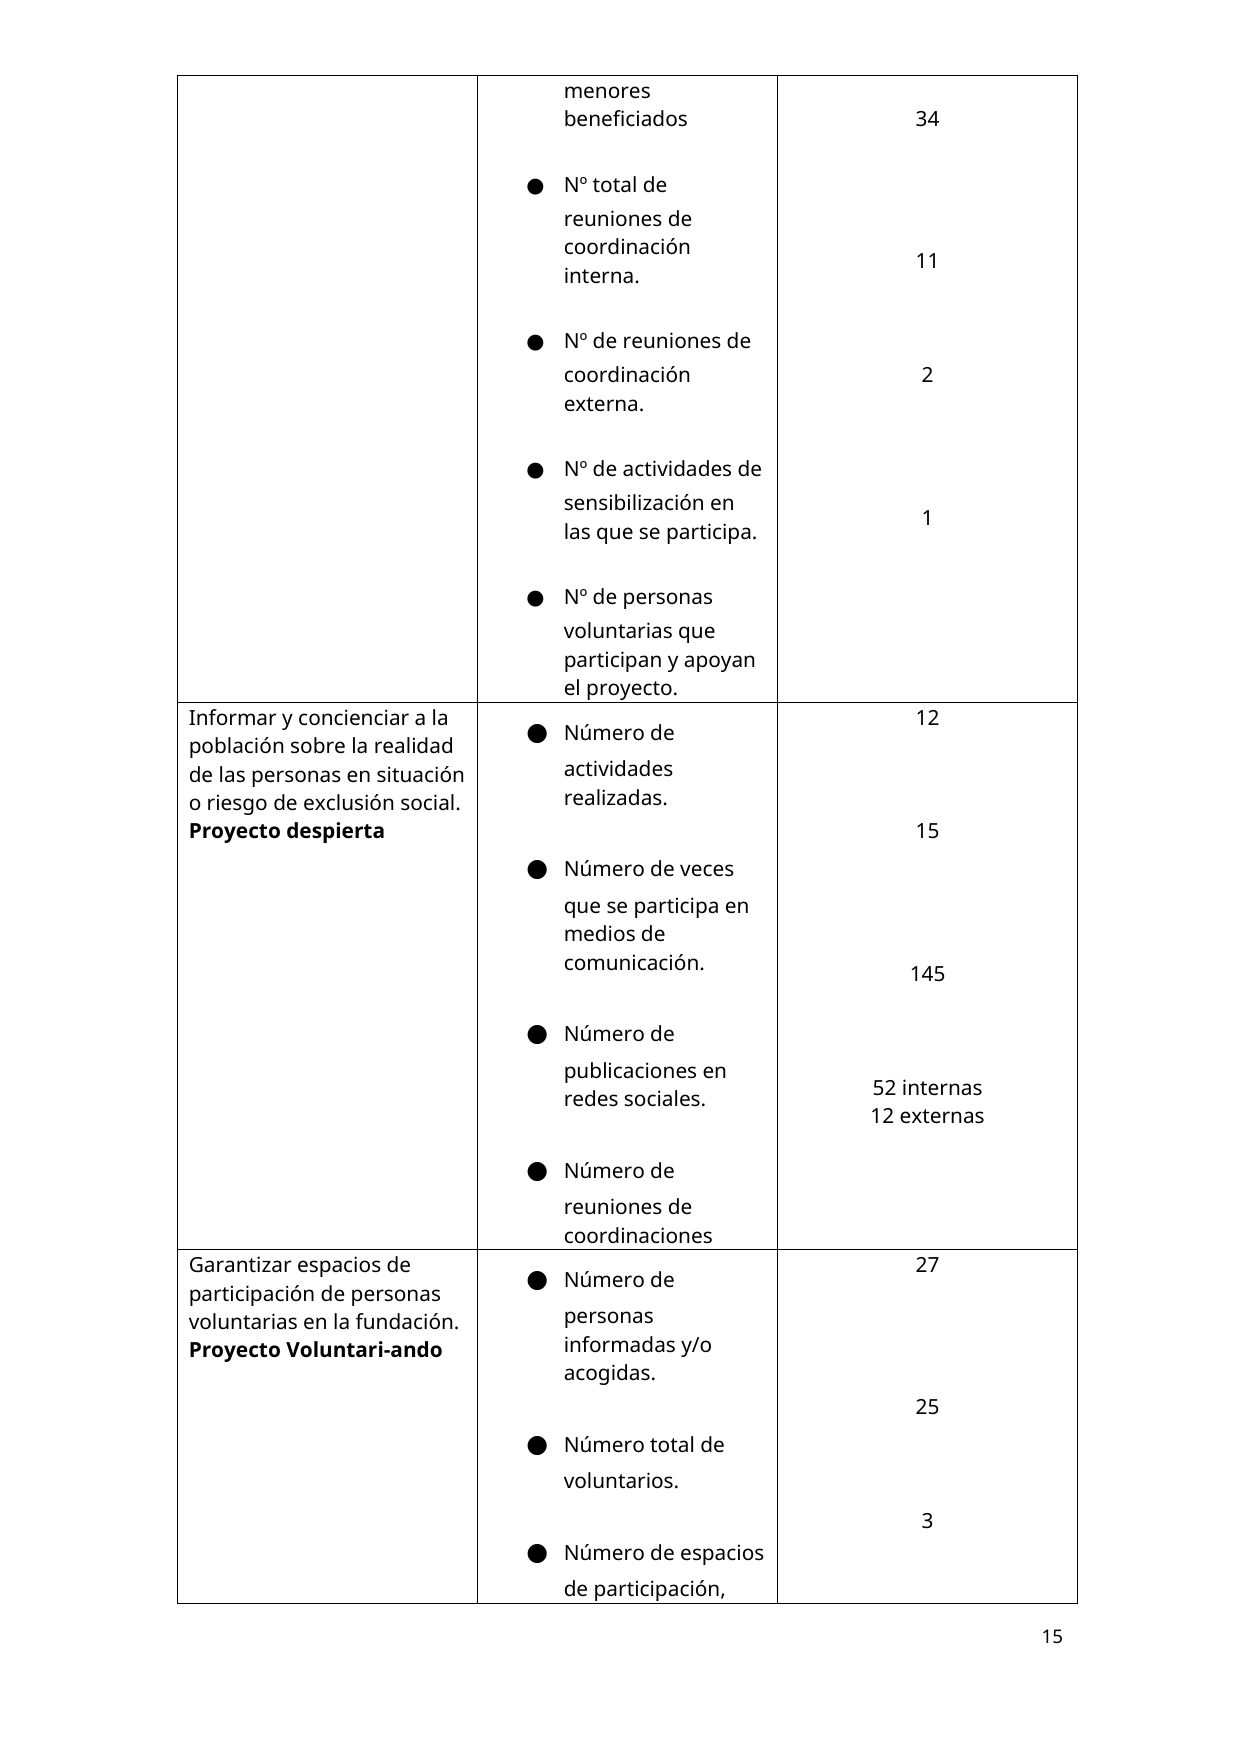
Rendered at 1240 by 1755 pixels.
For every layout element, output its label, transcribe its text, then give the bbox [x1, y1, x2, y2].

table_cell Número de actividades realizadas. Número de veces que se participa en medios de comunicación. Número de publicaciones en redes sociales. Número de reuniones de coordinaciones [478, 703, 777, 1249]
table_cell Informar y concienciar a la población sobre la realidad de las personas en situación o riesgo de exclusión social. Proyecto despierta [178, 703, 477, 1249]
table_cell [178, 76, 477, 702]
table_cell 27 25 3 [778, 1250, 1077, 1603]
table_cell Garantizar espacios de participación de personas voluntarias en la fundación. Proyecto Voluntari-ando [178, 1250, 477, 1603]
table_cell Número de personas informadas y/o acogidas. Número total de voluntarios. Número de espacios de participación, [478, 1250, 777, 1603]
table_cell 34 11 2 1 [778, 76, 1077, 702]
table_cell 12 15 145 52 internas 12 externas [778, 703, 1077, 1249]
table_cell Número de entregas de productos básicos Número de menores beneficiados Número de talleres Número de menores beneficiados Nº total de reuniones de coordinación interna. Nº de reuniones de coordinación externa. Nº de actividades de sensibilización en las que se participa. Nº de personas voluntarias que participan y apoyan el proyecto. [478, 76, 777, 702]
